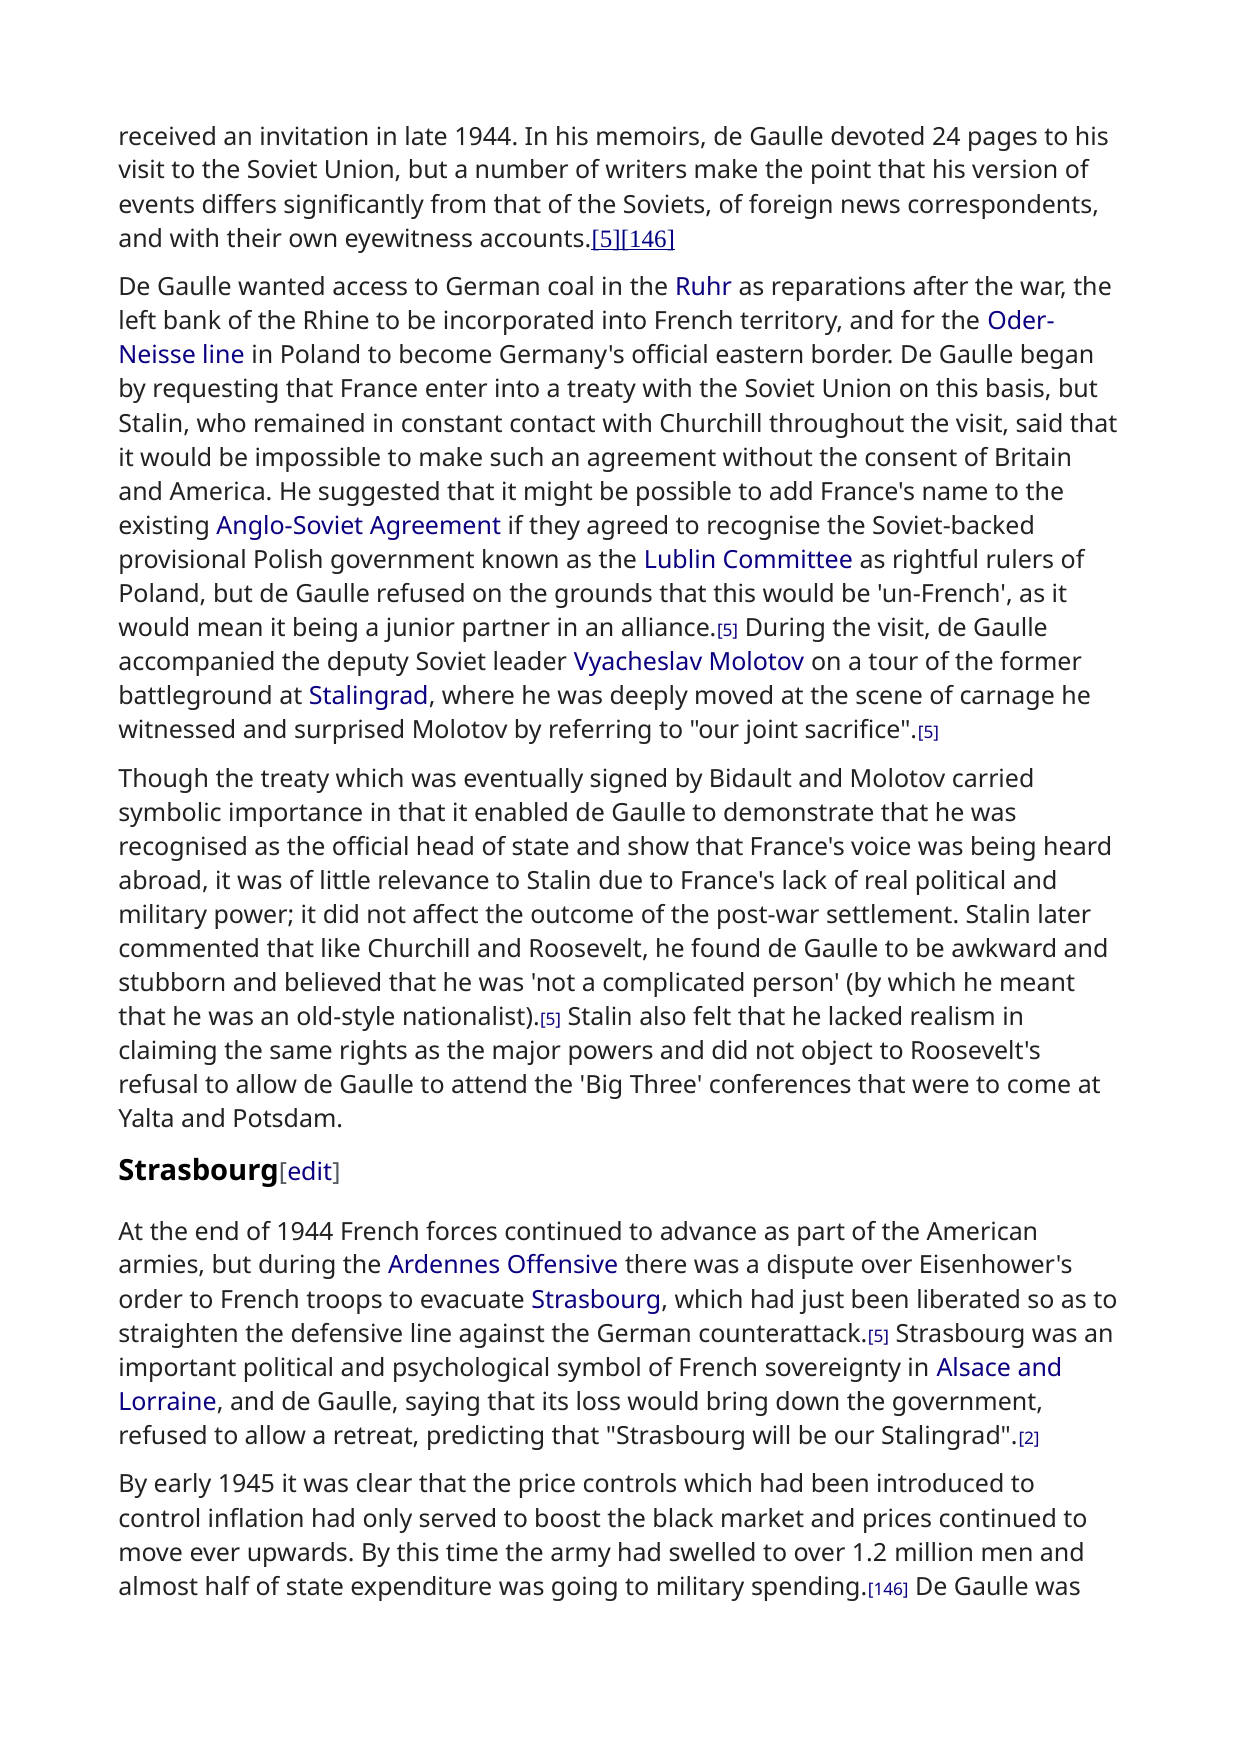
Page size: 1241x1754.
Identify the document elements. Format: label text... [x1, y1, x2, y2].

text received an invitation in late 1944. In his memoirs, de Gaulle devoted 24 pages to his visit to the Soviet Union, but a number of writers make the point that his version of events differs significantly from that of the Soviets, of foreign news correspondents, and with their own eyewitness accounts.[5][146] [118, 118, 1122, 254]
text At the end of 1944 French forces continued to advance as part of the American armies, but during the Ardennes Offensive there was a dispute over Eisenhower's order to French troops to evacuate Strasbourg, which had just been liberated so as to straighten the defensive line against the German counterattack.[5] Strasbourg was an important political and psychological symbol of French sovereignty in Alsace and Lorraine, and de Gaulle, saying that its loss would bring down the government, refused to allow a retreat, predicting that "Strasbourg will be our Stalingrad".[2] [118, 1213, 1122, 1452]
text De Gaulle wanted access to German coal in the Ruhr as reparations after the war, the left bank of the Rhine to be incorporated into French territory, and for the Oder-Neisse line in Poland to become Germany's official eastern border. De Gaulle began by requesting that France enter into a treaty with the Soviet Union on this basis, but Stalin, who remained in constant contact with Churchill throughout the visit, said that it would be impossible to make such an agreement without the consent of Britain and America. He suggested that it might be possible to add France's name to the existing Anglo-Soviet Agreement if they agreed to recognise the Soviet-backed provisional Polish government known as the Lublin Committee as rightful rulers of Poland, but de Gaulle refused on the grounds that this would be 'un-French', as it would mean it being a junior partner in an alliance.[5] During the visit, de Gaulle accompanied the deputy Soviet leader Vyacheslav Molotov on a tour of the former battleground at Stalingrad, where he was deeply moved at the scene of carnage he witnessed and surprised Molotov by referring to "our joint sacrifice".[5] [118, 269, 1122, 746]
text By early 1945 it was clear that the price controls which had been introduced to control inflation had only served to boost the black market and prices continued to move ever upwards. By this time the army had swelled to over 1.2 million men and almost half of state expenditure was going to military spending.[146] De Gaulle was [118, 1466, 1122, 1602]
subtitle Strasbourg[edit] [118, 1150, 1122, 1189]
text Though the treaty which was eventually signed by Bidault and Molotov carried symbolic importance in that it enabled de Gaulle to demonstrate that he was recognised as the official head of state and show that France's voice was being heard abroad, it was of little relevance to Stalin due to France's lack of real political and military power; it did not affect the outcome of the post-war settlement. Stalin later commented that like Churchill and Roosevelt, he found de Gaulle to be awkward and stubborn and believed that he was 'not a complicated person' (by which he meant that he was an old-style nationalist).[5] Stalin also felt that he lacked realism in claiming the same rights as the major powers and did not object to Roosevelt's refusal to allow de Gaulle to attend the 'Big Three' conferences that were to come at Yalta and Potsdam. [118, 760, 1122, 1135]
